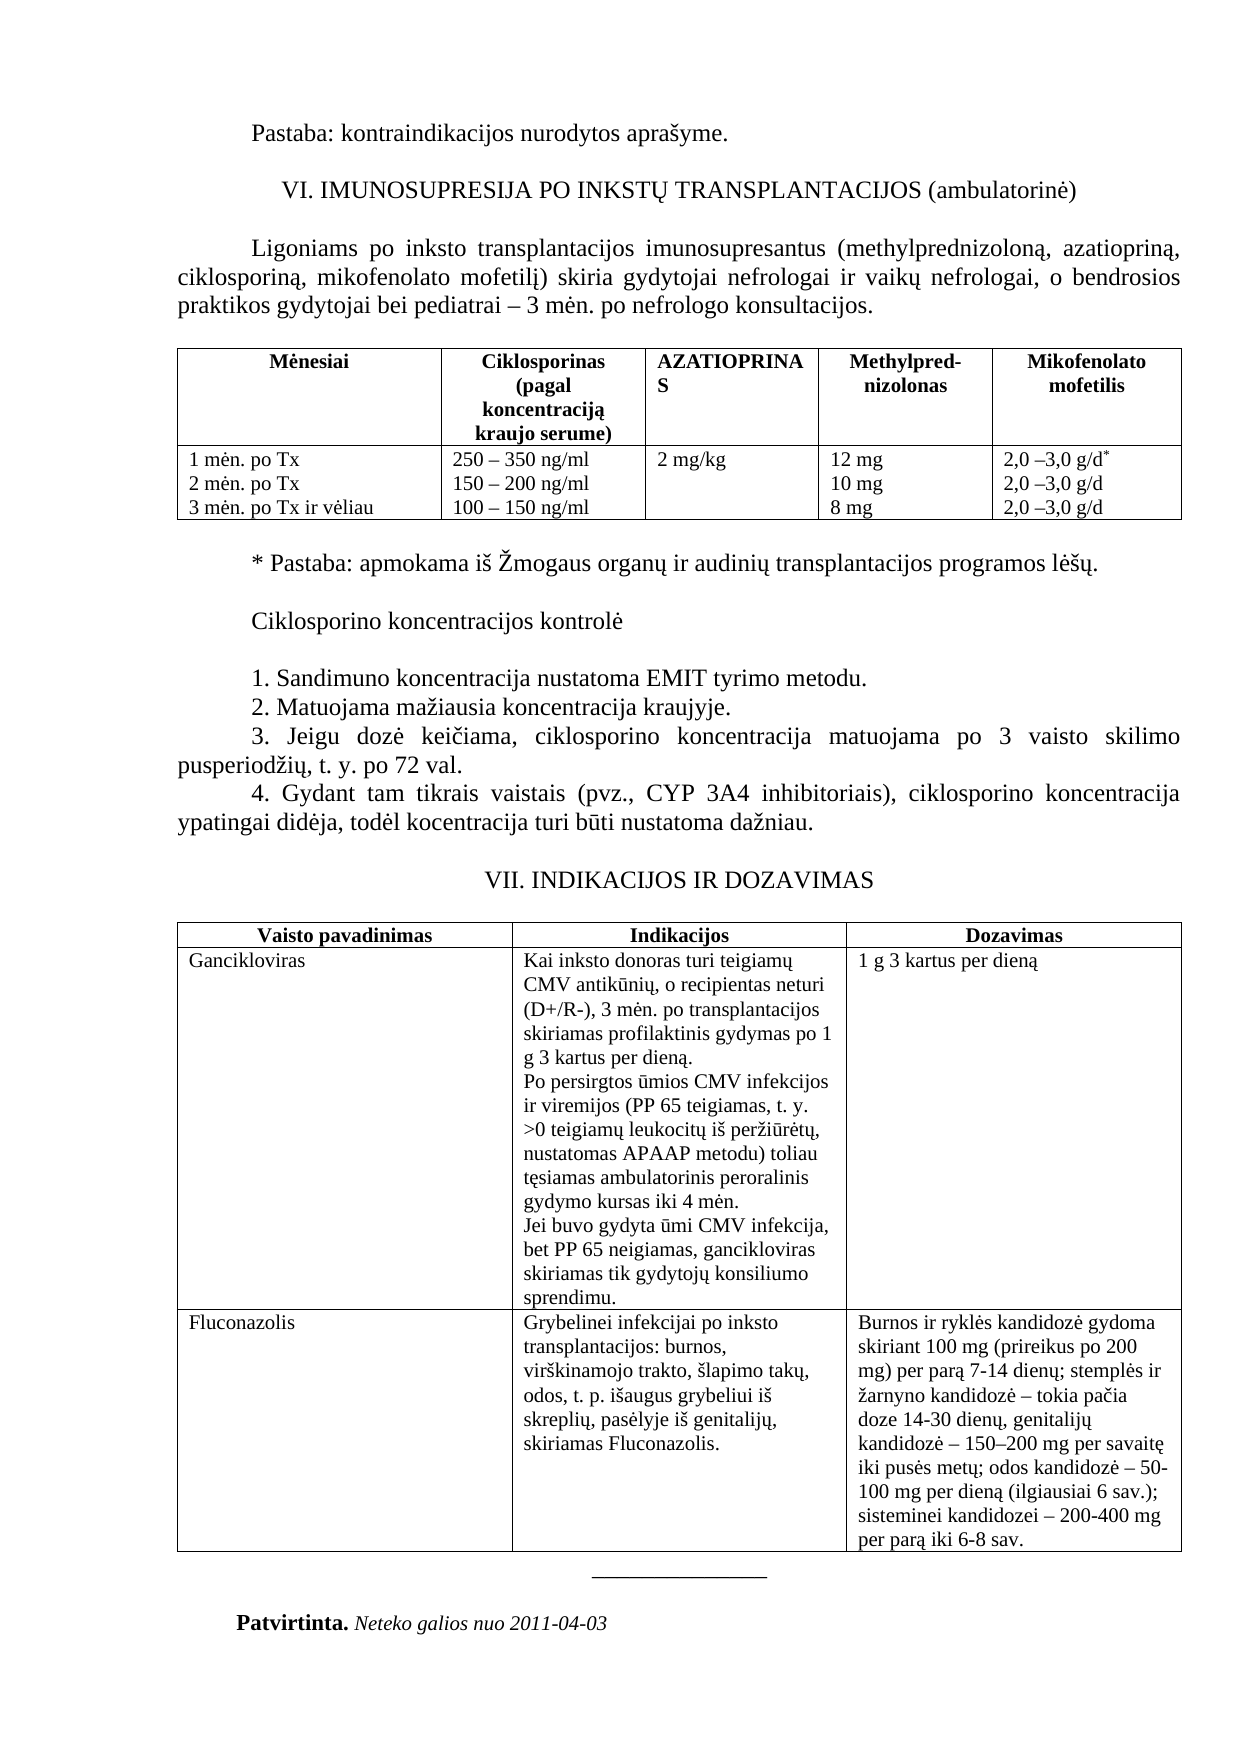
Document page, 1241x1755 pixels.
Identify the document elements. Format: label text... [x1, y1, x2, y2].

table_cell 250 – 350 ng/ml 150 – 200 ng/ml 100 – 150 ng/ml [442, 446, 645, 519]
text 2. Matuojama mažiausia koncentracija kraujyje. [177, 692, 1181, 721]
table_cell Gancikloviras [178, 948, 512, 1309]
table_cell Grybelinei infekcijai po inksto transplantacijos: burnos, virškinamojo trakto, šlapimo takų, odos, t. p. išaugus grybeliui iš skreplių, pasėlyje iš genitalijų, skiriamas Fluconazolis. [513, 1310, 846, 1551]
table_cell Kai inksto donoras turi teigiamų CMV antikūnių, o recipientas neturi (D+/R-), 3 mėn. po transplantacijos skiriamas profilaktinis gydymas po 1 g 3 kartus per dieną. Po persirgtos ūmios CMV infekcijos ir viremijos (PP 65 teigiamas, t. y. >0 teigiamų leukocitų iš peržiūrėtų, nustatomas APAAP metodu) toliau tęsiamas ambulatorinis peroralinis gydymo kursas iki 4 mėn. Jei buvo gydyta ūmi CMV infekcija, bet PP 65 neigiamas, gancikloviras skiriamas tik gydytojų konsiliumo sprendimu. [513, 948, 846, 1309]
table_header Mėnesiai [178, 349, 441, 445]
table_cell 2 mg/kg [646, 446, 818, 519]
table_header Indikacijos [513, 923, 846, 947]
text Ligoniams po inksto transplantacijos imunosupresantus (methylprednizoloną, azatiopriną, ciklosporiną, mikofenolato mofetilį) skiria gydytojai nefrologai ir vaikų nefrologai, o bendrosios praktikos gydytojai bei pediatrai – 3 mėn. po nefrologo konsultacijos. [177, 233, 1181, 319]
text Pastaba: kontraindikacijos nurodytos aprašyme. [177, 118, 1181, 147]
table_header Methylpred-nizolonas [819, 349, 992, 445]
text ______________ [177, 1552, 1181, 1581]
table_cell 1 mėn. po Tx 2 mėn. po Tx 3 mėn. po Tx ir vėliau [178, 446, 441, 519]
text Patvirtinta. Neteko galios nuo 2011-04-03 [177, 1609, 1181, 1636]
text * Pastaba: apmokama iš Žmogaus organų ir audinių transplantacijos programos lėšų. [177, 548, 1181, 577]
text 4. Gydant tam tikrais vaistais (pvz., CYP 3A4 inhibitoriais), ciklosporino koncentracija ypatingai didėja, todėl kocentracija turi būti nustatoma dažniau. [177, 778, 1181, 836]
text 1. Sandimuno koncentracija nustatoma EMIT tyrimo metodu. [177, 663, 1181, 692]
text VII. INDIKACIJOS IR DOZAVIMAS [177, 865, 1181, 893]
table_cell Burnos ir ryklės kandidozė gydoma skiriant 100 mg (prireikus po 200 mg) per parą 7-14 dienų; stemplės ir žarnyno kandidozė – tokia pačia doze 14-30 dienų, genitalijų kandidozė – 150–200 mg per savaitę iki pusės metų; odos kandidozė – 50-100 mg per dieną (ilgiausiai 6 sav.); sisteminei kandidozei – 200-400 mg per parą iki 6-8 sav. [847, 1310, 1181, 1551]
table_cell 12 mg 10 mg 8 mg [819, 446, 992, 519]
table_cell 1 g 3 kartus per dieną [847, 948, 1181, 1309]
text 3. Jeigu dozė keičiama, ciklosporino koncentracija matuojama po 3 vaisto skilimo pusperiodžių, t. y. po 72 val. [177, 721, 1181, 778]
table_cell Fluconazolis [178, 1310, 512, 1551]
table_header Vaisto pavadinimas [178, 923, 512, 947]
table_header Ciklosporinas (pagal koncentraciją kraujo serume) [442, 349, 645, 445]
table_header Mikofenolato mofetilis [993, 349, 1181, 445]
text Ciklosporino koncentracijos kontrolė [177, 606, 1181, 635]
table_header Dozavimas [847, 923, 1181, 947]
text VI. IMUNOSUPRESIJA PO INKSTŲ TRANSPLANTACIJOS (ambulatorinė) [177, 176, 1181, 204]
table_cell 2,0 –3,0 g/d* 2,0 –3,0 g/d 2,0 –3,0 g/d [993, 446, 1181, 519]
table_header Azatioprinas [646, 349, 818, 445]
